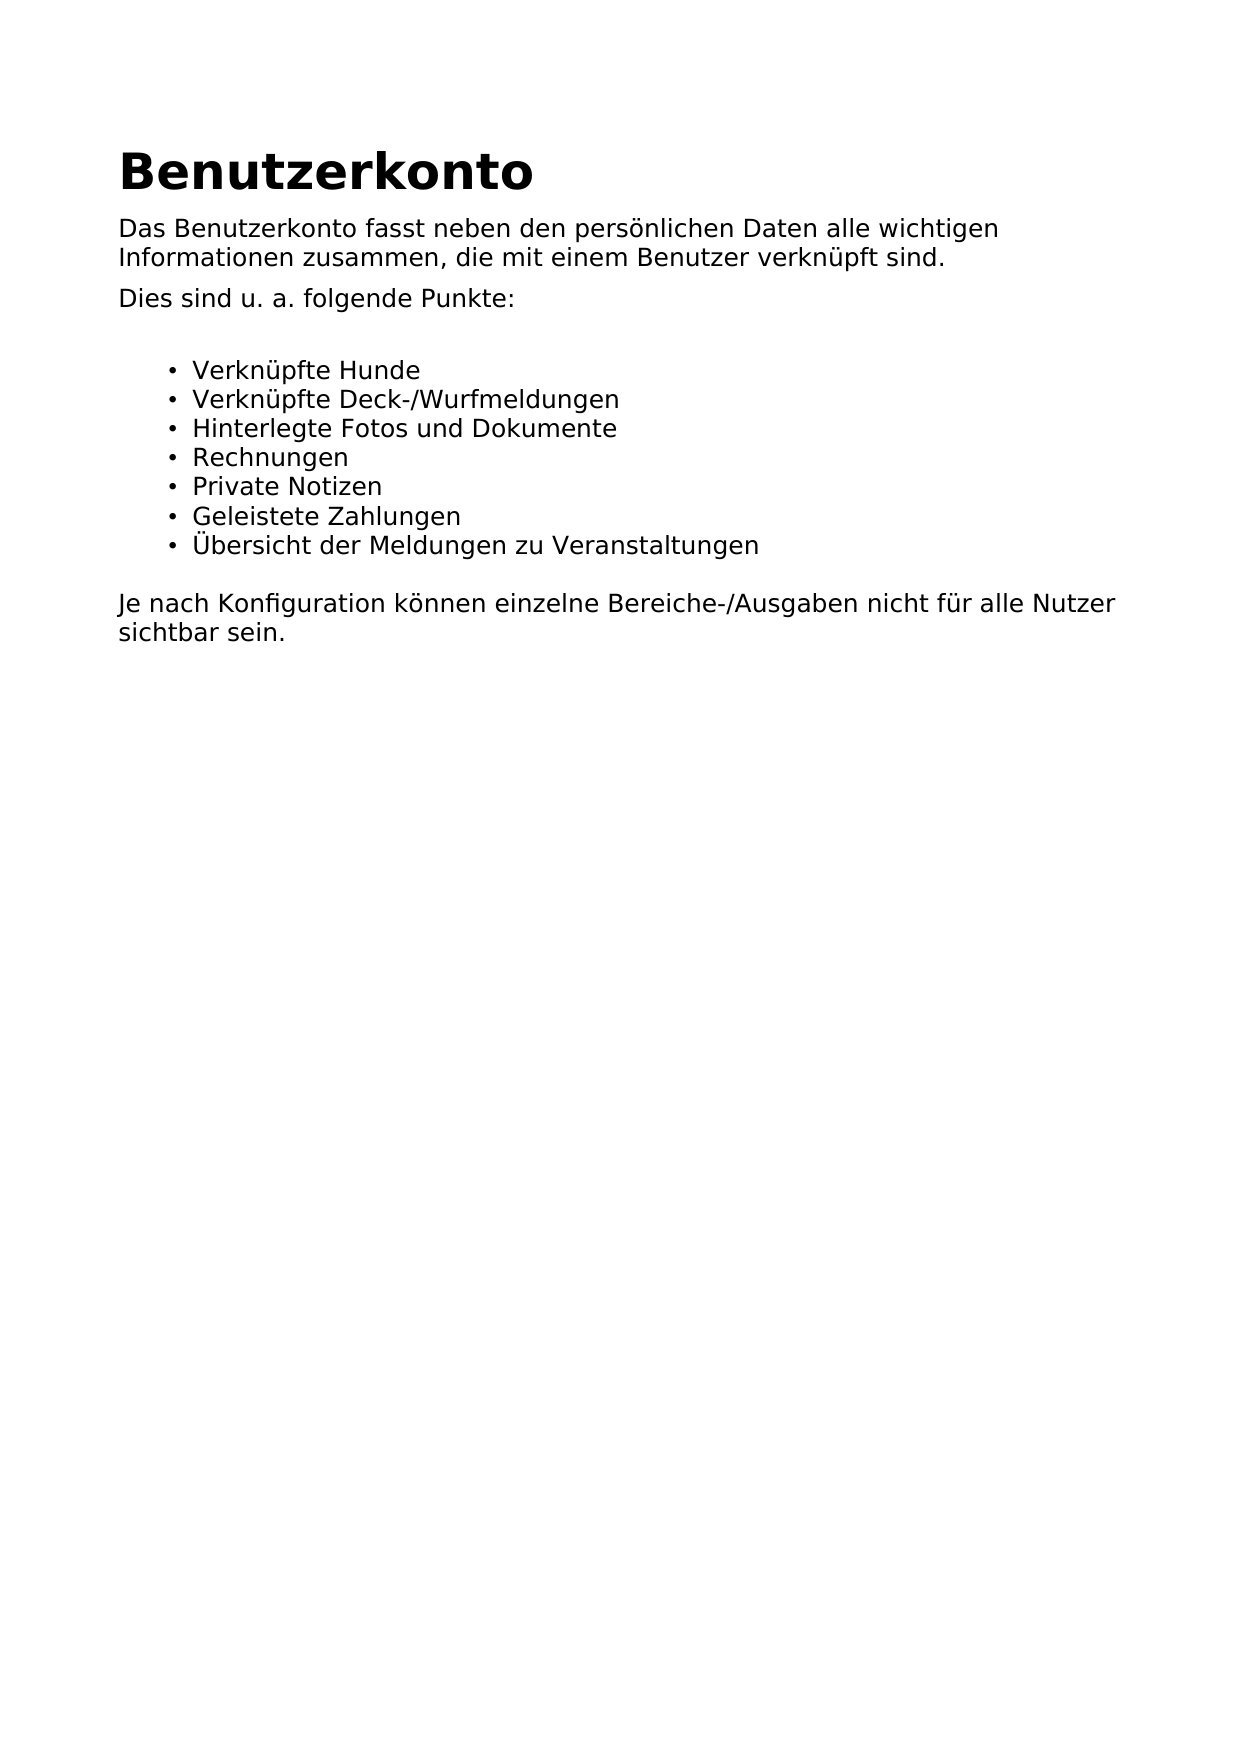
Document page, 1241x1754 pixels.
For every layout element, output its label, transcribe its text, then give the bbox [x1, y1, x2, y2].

text Dies sind u. a. folgende Punkte: [118, 285, 1122, 314]
list Hinterlegte Fotos und Dokumente [177, 414, 1122, 443]
list Übersicht der Meldungen zu Veranstaltungen [177, 531, 1122, 560]
text Je nach Konfiguration können einzelne Bereiche-/Ausgaben nicht für alle Nutzer sichtbar sein. [118, 589, 1122, 648]
subtitle Benutzerkonto [118, 143, 1122, 201]
list Private Notizen [177, 472, 1122, 502]
list Verknüpfte Deck-/Wurfmeldungen [177, 385, 1122, 414]
list Verknüpfte Hunde [177, 356, 1122, 385]
list Geleistete Zahlungen [177, 502, 1122, 531]
list Rechnungen [177, 443, 1122, 472]
text Das Benutzerkonto fasst neben den persönlichen Daten alle wichtigen Informationen zusammen, die mit einem Benutzer verknüpft sind. [118, 214, 1122, 272]
